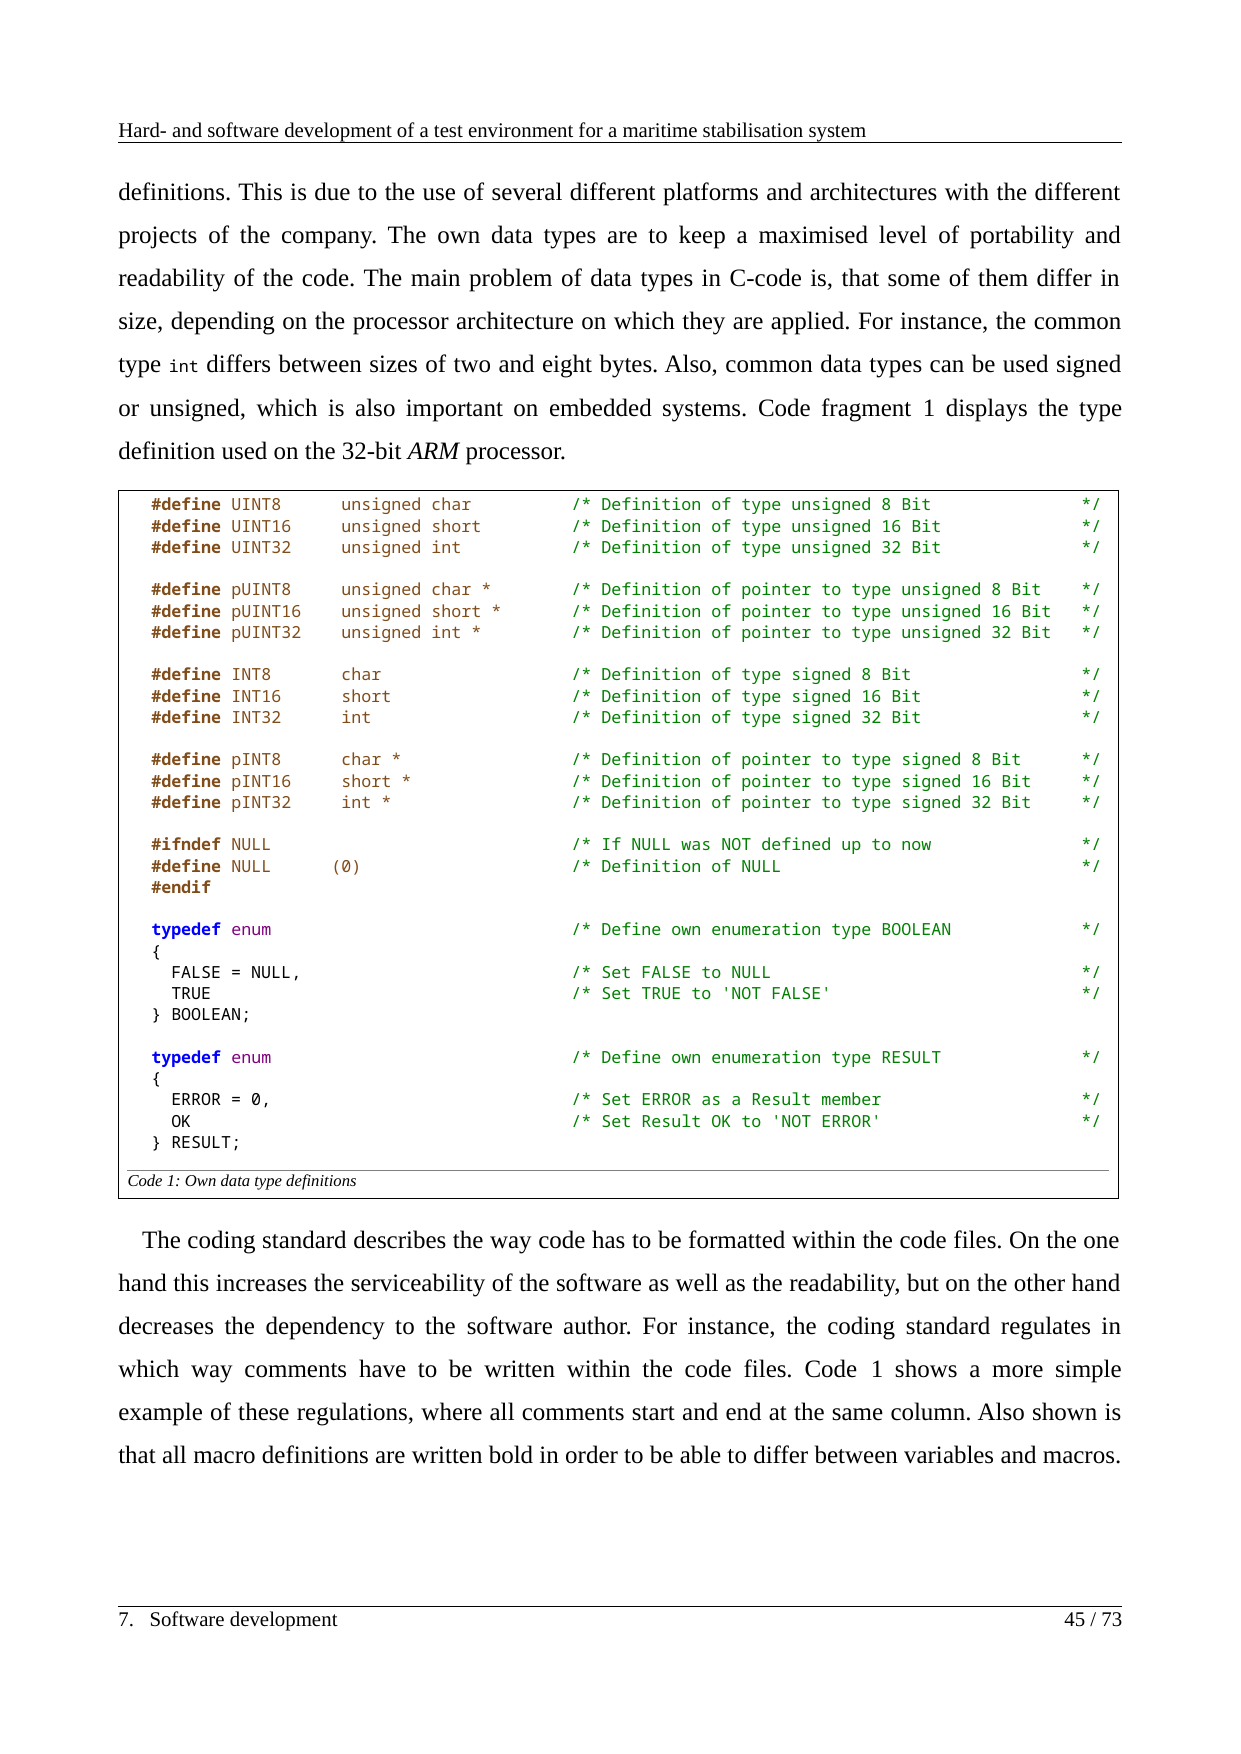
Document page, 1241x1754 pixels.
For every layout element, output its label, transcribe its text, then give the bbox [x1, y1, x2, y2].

text #define UINT8 unsigned char /* Definition of type unsigned 8 Bit */ [127, 499, 1109, 514]
text #define INT16 short /* Definition of type signed 16 Bit */ [127, 690, 1109, 705]
text #define pINT32 int * /* Definition of pointer to type signed 32 Bit */ [127, 797, 1109, 811]
text #define pINT16 short * /* Definition of pointer to type signed 16 Bit */ [127, 775, 1109, 790]
text #ifndef NULL /* If NULL was NOT defined up to now */ [127, 839, 1109, 854]
text #define UINT16 unsigned short /* Definition of type unsigned 16 Bit */ [127, 520, 1109, 535]
text #define pUINT32 unsigned int * /* Definition of pointer to type unsigned 32 Bit */ [127, 627, 1109, 641]
text } RESULT; [127, 1137, 1109, 1151]
text definitions. This is due to the use of several different platforms and architectures with the different projects of the company. The own data types are to keep a maximised level of portability and readability of the code. The main problem of data types in C-code is, that some of them differ in size, depending on the processor architecture on which they are applied. For instance, the common type int differs between sizes of two and eight bytes. Also, common data types can be used signed or unsigned, which is also important on embedded systems. Code fragment 1 displays the type definition used on the 32-bit ARM processor. [118, 177, 1122, 464]
text #define INT32 int /* Definition of type signed 32 Bit */ [127, 712, 1109, 726]
text #endif [127, 882, 1109, 896]
text #define pUINT8 unsigned char * /* Definition of pointer to type unsigned 8 Bit */ [127, 584, 1109, 599]
text } BOOLEAN; [127, 1009, 1109, 1024]
text OK /* Set Result OK to 'NOT ERROR' */ [127, 1115, 1109, 1130]
text #define UINT32 unsigned int /* Definition of type unsigned 32 Bit */ [127, 542, 1109, 556]
text typedef enum /* Define own enumeration type RESULT */ [127, 1052, 1109, 1066]
text Code 1: Own data type definitions [127, 1171, 1109, 1189]
text { [127, 1073, 1109, 1088]
text { [127, 945, 1109, 960]
text ERROR = 0, /* Set ERROR as a Result member */ [127, 1094, 1109, 1109]
text The coding standard describes the way code has to be formatted within the code files. On the one hand this increases the serviceability of the software as well as the readability, but on the other hand decreases the dependency to the software author. For instance, the coding standard regulates in which way comments have to be written within the code files. Code 1 shows a more simple example of these regulations, where all comments start and end at the same column. Also shown is that all macro definitions are written bold in order to be able to differ between variables and macros. [118, 491, 1122, 1469]
text #define pUINT16 unsigned short * /* Definition of pointer to type unsigned 16 Bit */ [127, 605, 1109, 620]
text #define pINT8 char * /* Definition of pointer to type signed 8 Bit */ [127, 754, 1109, 769]
text FALSE = NULL, /* Set FALSE to NULL */ [127, 967, 1109, 981]
text TRUE /* Set TRUE to 'NOT FALSE' */ [127, 988, 1109, 1003]
text #define NULL (0) /* Definition of NULL */ [127, 860, 1109, 875]
text #define INT8 char /* Definition of type signed 8 Bit */ [127, 669, 1109, 684]
text typedef enum /* Define own enumeration type BOOLEAN */ [127, 924, 1109, 939]
